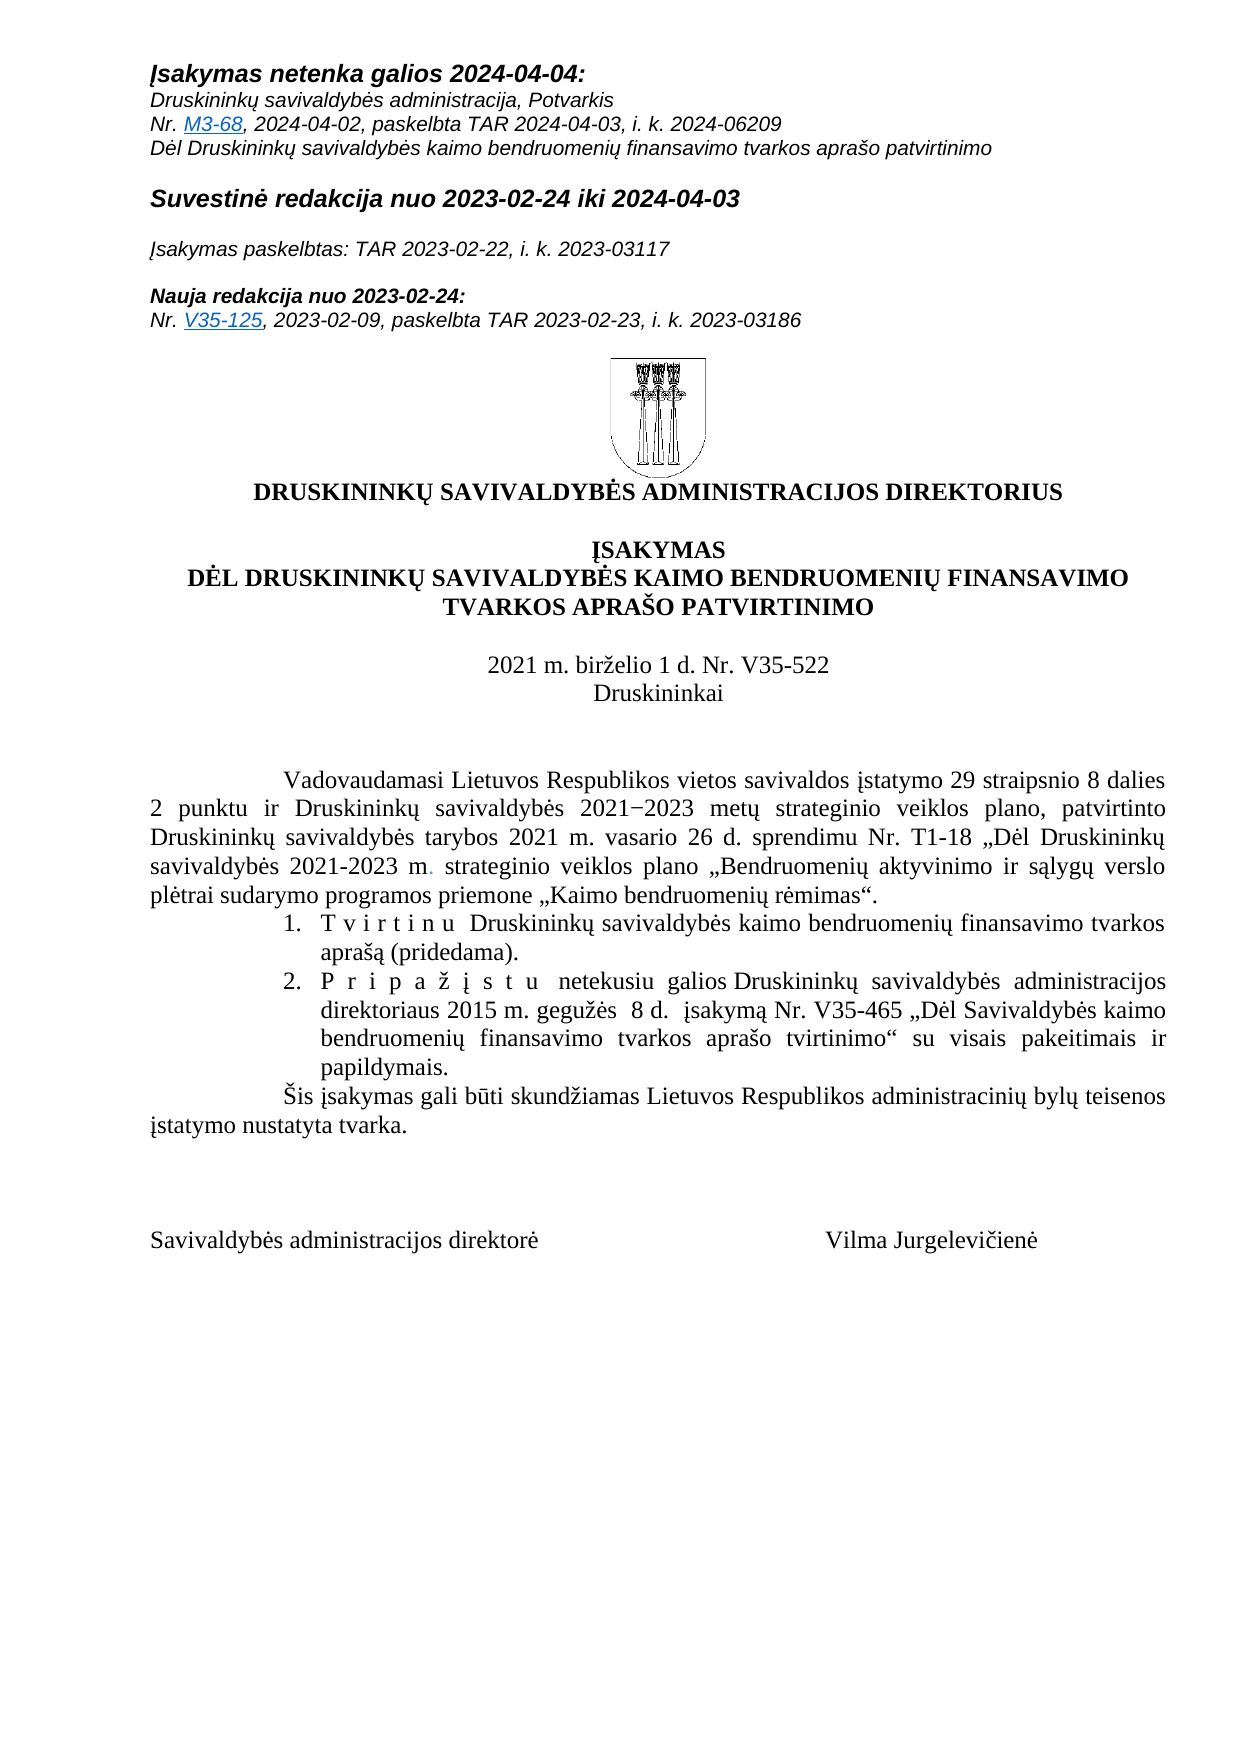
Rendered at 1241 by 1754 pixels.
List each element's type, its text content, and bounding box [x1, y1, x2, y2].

text Nauja redakcija nuo 2023-02-24: [150, 284, 1167, 308]
text DRUSKININKŲ SAVIVALDYBĖS ADMINISTRACIJOS DIREKTORIUS [150, 477, 1167, 506]
text Savivaldybės administracijos direktorė Vilma Jurgelevičienė [150, 1225, 1167, 1253]
text Nr. V35-125, 2023-02-09, paskelbta TAR 2023-02-23, i. k. 2023-03186 [150, 308, 1167, 332]
text Dėl Druskininkų savivaldybės kaimo bendruomenių finansavimo tvarkos aprašo patvirtinimo [150, 136, 1167, 160]
text Šis įsakymas gali būti skundžiamas Lietuvos Respublikos administracinių bylų teisenos įstatymo nustatyta tvarka. [150, 1081, 1167, 1138]
text 2. P r i p a ž į s t u netekusiu galios Druskininkų savivaldybės administracijos direktoriaus 2015 m. gegužės 8 d. įsakymą Nr. V35-465 „Dėl Savivaldybės kaimo bendruomenių finansavimo tvarkos aprašo tvirtinimo“ su visais pakeitimais ir papildymais. [283, 966, 1167, 1081]
text Nr. M3-68, 2024-04-02, paskelbta TAR 2024-04-03, i. k. 2024-06209 [150, 112, 1167, 136]
text Įsakymas paskelbtas: TAR 2023-02-22, i. k. 2023-03117 [150, 236, 1167, 260]
text Suvestinė redakcija nuo 2023-02-24 iki 2024-04-03 [150, 184, 1167, 212]
text DĖL DRUSKININKŲ SAVIVALDYBĖS KAIMO BENDRUOMENIŲ FINANSAVIMO TVARKOS APRAŠO PATVIRTINIMO [150, 563, 1167, 621]
text Druskininkai [150, 678, 1167, 707]
text Druskininkų savivaldybės administracija, Potvarkis [150, 88, 1167, 112]
text ĮSAKYMAS [150, 535, 1167, 563]
text 2021 m. birželio 1 d. Nr. V35-522 [150, 650, 1167, 678]
text 1. T v i r t i n u Druskininkų savivaldybės kaimo bendruomenių finansavimo tvarkos aprašą (pridedama). [283, 908, 1167, 966]
text Įsakymas netenka galios 2024-04-04: [150, 59, 1167, 88]
text Vadovaudamasi Lietuvos Respublikos vietos savivaldos įstatymo 29 straipsnio 8 dalies 2 punktu ir Druskininkų savivaldybės 2021−2023 metų strateginio veiklos plano, patvirtinto Druskininkų savivaldybės tarybos 2021 m. vasario 26 d. sprendimu Nr. T1-18 „Dėl Druskininkų savivaldybės 2021-2023 m. strateginio veiklos plano „Bendruomenių aktyvinimo ir sąlygų verslo plėtrai sudarymo programos priemone „Kaimo bendruomenių rėmimas“. [150, 765, 1167, 908]
